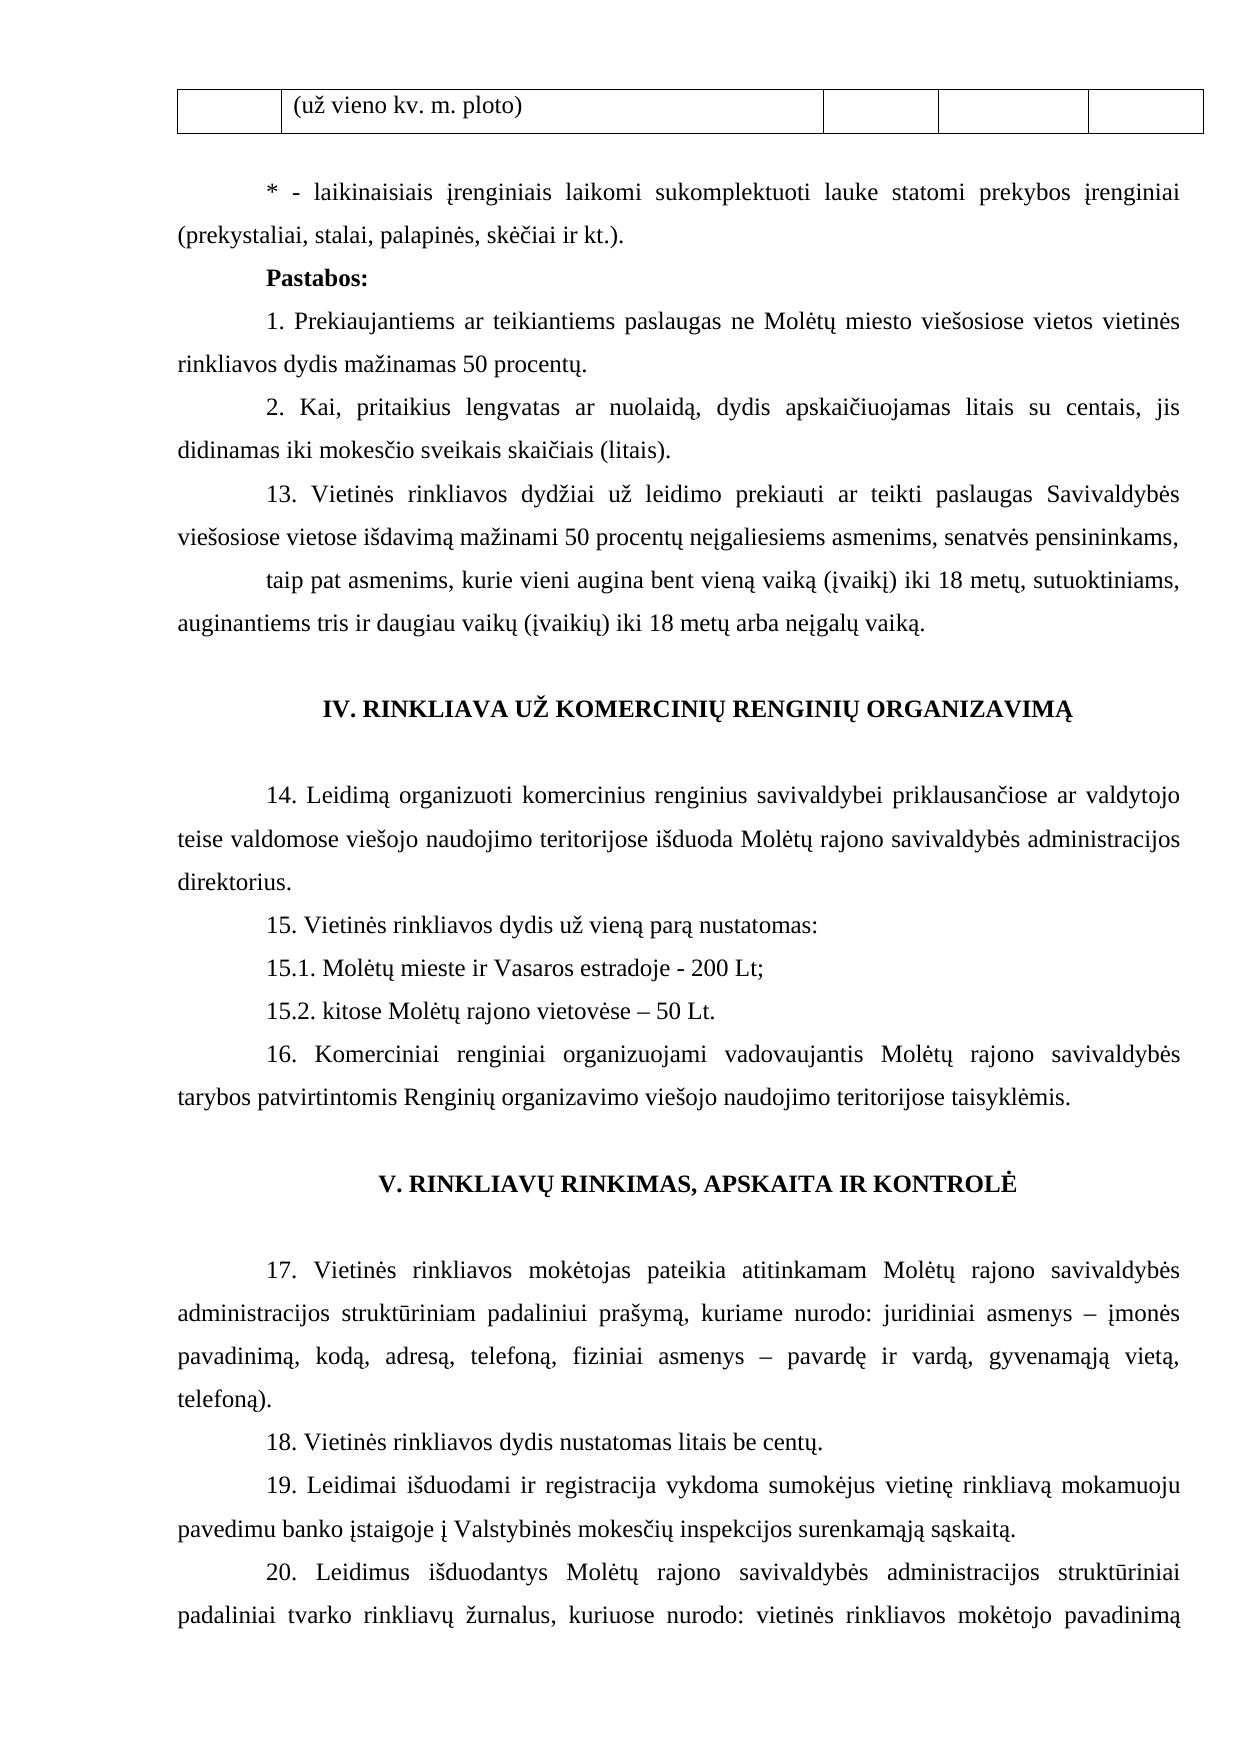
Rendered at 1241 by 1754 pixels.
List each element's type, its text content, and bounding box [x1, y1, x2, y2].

text taip pat asmenims, kurie vieni augina bent vieną vaiką (įvaikį) iki 18 metų, sutuoktiniams, auginantiems tris ir daugiau vaikų (įvaikių) iki 18 metų arba neįgalų vaiką. [177, 565, 1181, 637]
table_cell [1089, 90, 1203, 133]
text * - laikinaisiais įrenginiais laikomi sukomplektuoti lauke statomi prekybos įrenginiai (prekystaliai, stalai, palapinės, skėčiai ir kt.). [177, 177, 1181, 249]
text IV. RINKLIAVA UŽ KOMERCINIŲ RENGINIŲ ORGANIZAVIMĄ [215, 694, 1181, 723]
text 15.2. kitose Molėtų rajono vietovėse – 50 Lt. [177, 996, 1181, 1025]
table_cell (už vieno kv. m. ploto) [282, 90, 823, 133]
text 16. Komerciniai renginiai organizuojami vadovaujantis Molėtų rajono savivaldybės tarybos patvirtintomis Renginių organizavimo viešojo naudojimo teritorijose taisyklėmis. [177, 1039, 1181, 1111]
text 17. Vietinės rinkliavos mokėtojas pateikia atitinkamam Molėtų rajono savivaldybės administracijos struktūriniam padaliniui prašymą, kuriame nurodo: juridiniai asmenys – įmonės pavadinimą, kodą, adresą, telefoną, fiziniai asmenys – pavardę ir vardą, gyvenamąją vietą, telefoną). [177, 1255, 1181, 1413]
text 15. Vietinės rinkliavos dydis už vieną parą nustatomas: [177, 910, 1181, 939]
text 13. Vietinės rinkliavos dydžiai už leidimo prekiauti ar teikti paslaugas Savivaldybės viešosiose vietose išdavimą mažinami 50 procentų neįgaliesiems asmenims, senatvės pensininkams, [177, 479, 1181, 551]
text 19. Leidimai išduodami ir registracija vykdoma sumokėjus vietinę rinkliavą mokamuoju pavedimu banko įstaigoje į Valstybinės mokesčių inspekcijos surenkamąją sąskaitą. [177, 1471, 1181, 1542]
text 1. Prekiaujantiems ar teikiantiems paslaugas ne Molėtų miesto viešosiose vietos vietinės rinkliavos dydis mažinamas 50 procentų. [177, 306, 1181, 378]
text 14. Leidimą organizuoti komercinius renginius savivaldybei priklausančiose ar valdytojo teise valdomose viešojo naudojimo teritorijose išduoda Molėtų rajono savivaldybės administracijos direktorius. [177, 781, 1181, 896]
table_cell [178, 90, 281, 133]
text Pastabos: [177, 263, 1181, 292]
text 20. Leidimus išduodantys Molėtų rajono savivaldybės administracijos struktūriniai padaliniai tvarko rinkliavų žurnalus, kuriuose nurodo: vietinės rinkliavos mokėtojo pavadinimą [177, 1557, 1181, 1629]
text 18. Vietinės rinkliavos dydis nustatomas litais be centų. [177, 1427, 1181, 1456]
table_cell [939, 90, 1088, 133]
text 15.1. Molėtų mieste ir Vasaros estradoje - 200 Lt; [177, 953, 1181, 982]
text 2. Kai, pritaikius lengvatas ar nuolaidą, dydis apskaičiuojamas litais su centais, jis didinamas iki mokesčio sveikais skaičiais (litais). [177, 392, 1181, 464]
text V. RINKLIAVŲ RINKIMAS, APSKAITA IR KONTROLĖ [215, 1169, 1181, 1197]
table_cell [824, 90, 938, 133]
